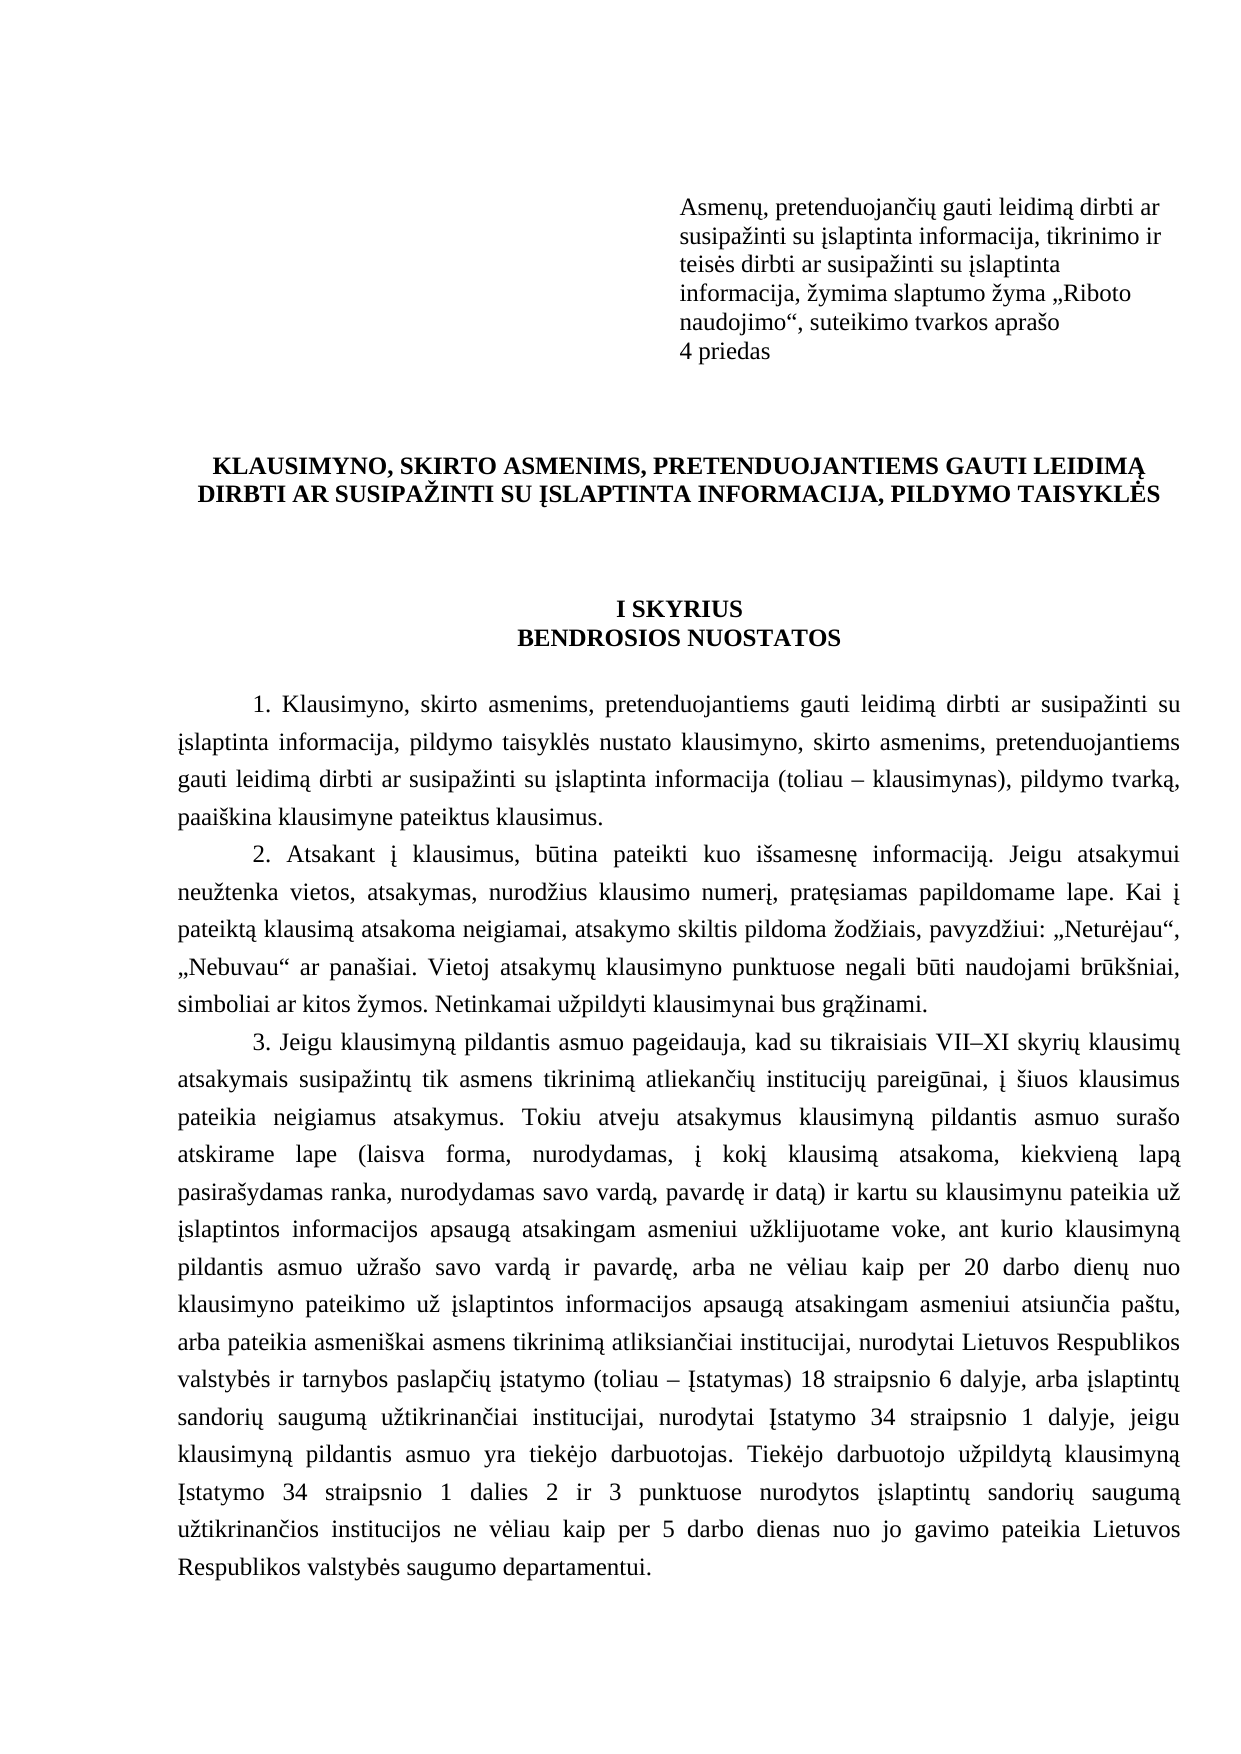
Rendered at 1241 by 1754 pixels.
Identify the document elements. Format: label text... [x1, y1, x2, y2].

text informacija, žymima slaptumo žyma „Riboto [679, 278, 1181, 307]
text BENDROSIOS NUOSTATOS [177, 623, 1181, 652]
text 2. Atsakant į klausimus, būtina pateikti kuo išsamesnę informaciją. Jeigu atsakymui neužtenka vietos, atsakymas, nurodžius klausimo numerį, pratęsiamas papildomame lape. Kai į pateiktą klausimą atsakoma neigiamai, atsakymo skiltis pildoma žodžiais, pavyzdžiui: „Neturėjau“, „Nebuvau“ ar panašiai. Vietoj atsakymų klausimyno punktuose negali būti naudojami brūkšniai, simboliai ar kitos žymos. Netinkamai užpildyti klausimynai bus grąžinami. [177, 831, 1181, 1018]
text 1. Klausimyno, skirto asmenims, pretenduojantiems gauti leidimą dirbti ar susipažinti su įslaptinta informacija, pildymo taisyklės nustato klausimyno, skirto asmenims, pretenduojantiems gauti leidimą dirbti ar susipažinti su įslaptinta informacija (toliau – klausimynas), pildymo tvarką, paaiškina klausimyne pateiktus klausimus. [177, 681, 1181, 831]
text I SKYRIUS [177, 594, 1181, 623]
text naudojimo“, suteikimo tvarkos aprašo 4 priedas [679, 307, 1181, 364]
text teisės dirbti ar susipažinti su įslaptinta [679, 249, 1181, 278]
text Klausimyno, skirto asmenims, pretenduojantiems gauti leidimą dirbti ar susipažinti su įslaptinta informacija, pildymo TAISYKLĖS [177, 451, 1181, 508]
text susipažinti su įslaptinta informacija, tikrinimo ir [679, 221, 1181, 249]
text 3. Jeigu klausimyną pildantis asmuo pageidauja, kad su tikraisiais VII–XI skyrių klausimų atsakymais susipažintų tik asmens tikrinimą atliekančių institucijų pareigūnai, į šiuos klausimus pateikia neigiamus atsakymus. Tokiu atveju atsakymus klausimyną pildantis asmuo surašo atskirame lape (laisva forma, nurodydamas, į kokį klausimą atsakoma, kiekvieną lapą pasirašydamas ranka, nurodydamas savo vardą, pavardę ir datą) ir kartu su klausimynu pateikia už įslaptintos informacijos apsaugą atsakingam asmeniui užklijuotame voke, ant kurio klausimyną pildantis asmuo užrašo savo vardą ir pavardę, arba ne vėliau kaip per 20 darbo dienų nuo klausimyno pateikimo už įslaptintos informacijos apsaugą atsakingam asmeniui atsiunčia paštu, arba pateikia asmeniškai asmens tikrinimą atliksiančiai institucijai, nurodytai Lietuvos Respublikos valstybės ir tarnybos paslapčių įstatymo (toliau – Įstatymas) 18 straipsnio 6 dalyje, arba įslaptintų sandorių saugumą užtikrinančiai institucijai, nurodytai Įstatymo 34 straipsnio 1 dalyje, jeigu klausimyną pildantis asmuo yra tiekėjo darbuotojas. Tiekėjo darbuotojo užpildytą klausimyną Įstatymo 34 straipsnio 1 dalies 2 ir 3 punktuose nurodytos įslaptintų sandorių saugumą užtikrinančios institucijos ne vėliau kaip per 5 darbo dienas nuo jo gavimo pateikia Lietuvos Respublikos valstybės saugumo departamentui. [177, 1018, 1181, 1581]
text Asmenų, pretenduojančių gauti leidimą dirbti ar [679, 192, 1181, 221]
